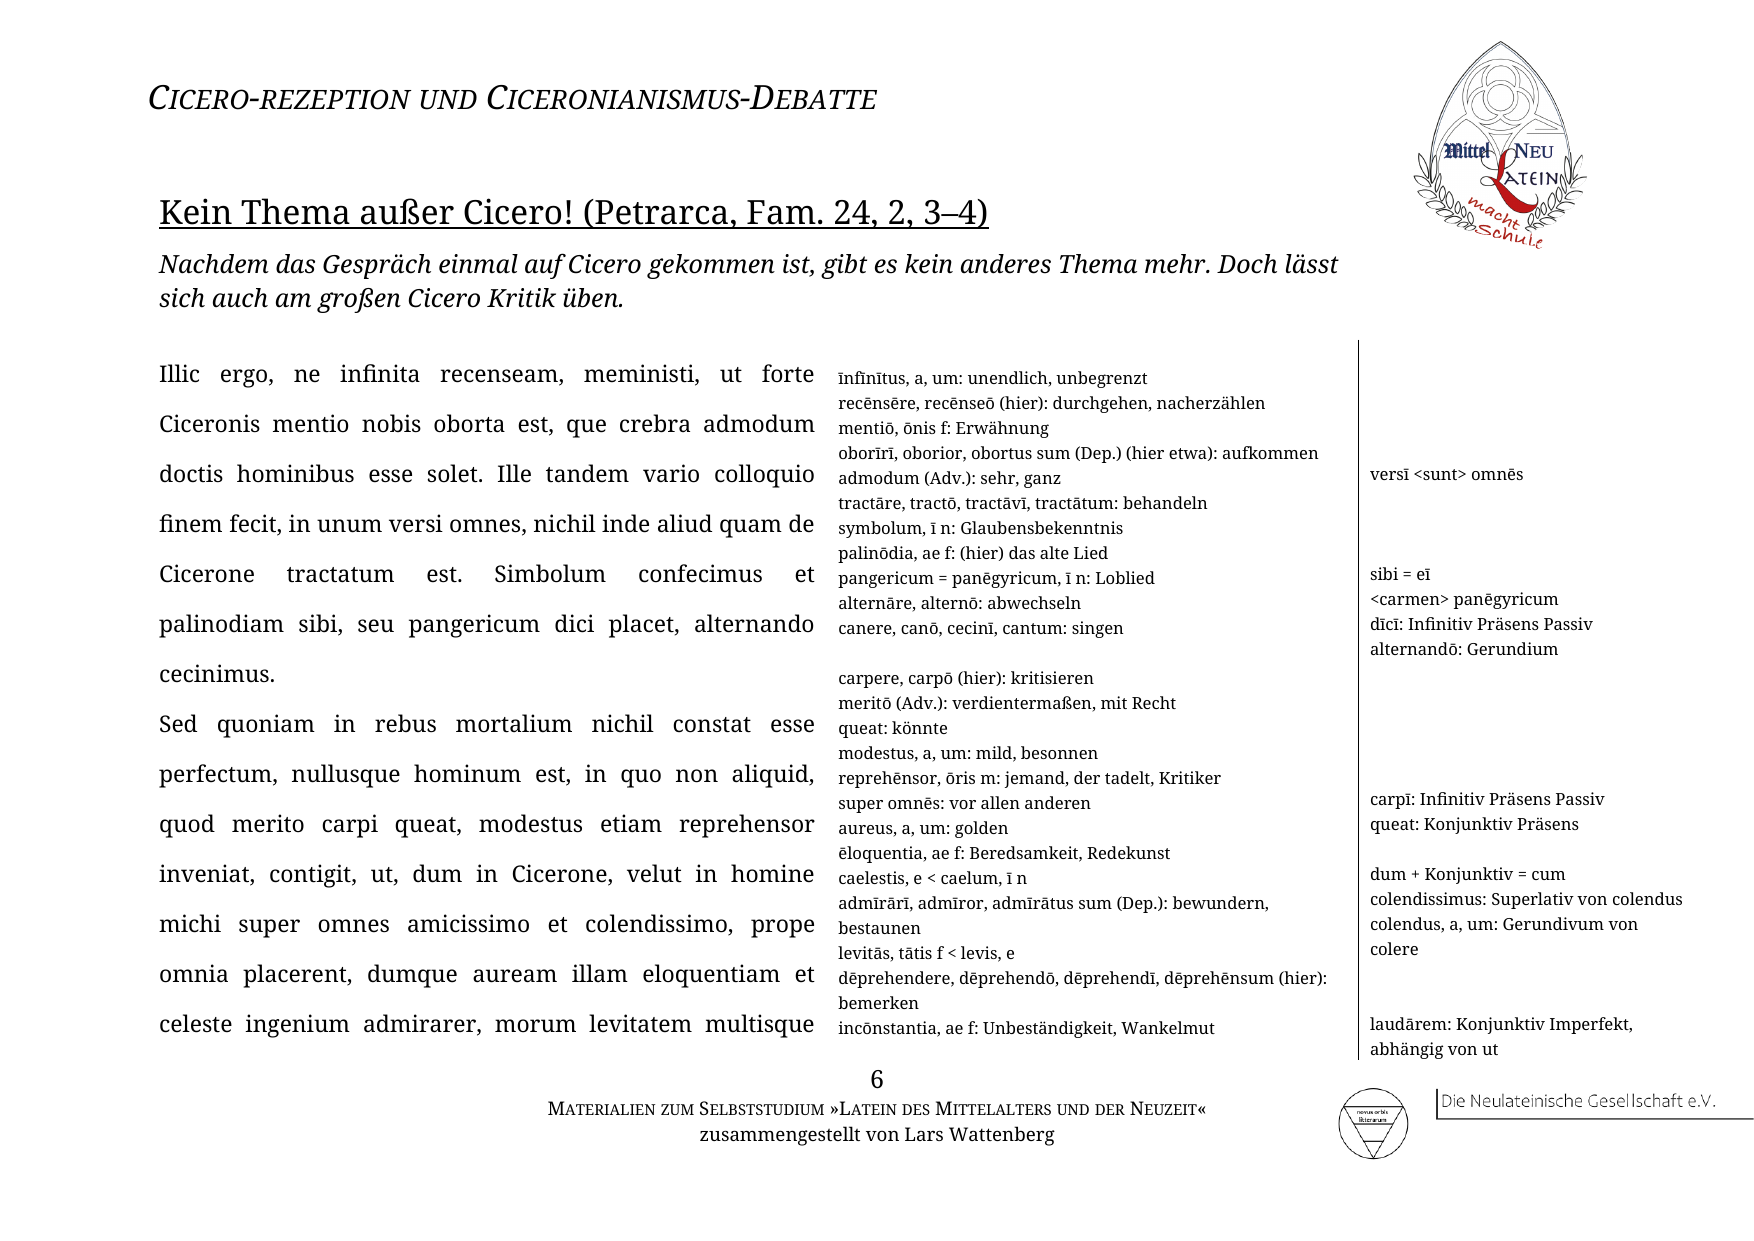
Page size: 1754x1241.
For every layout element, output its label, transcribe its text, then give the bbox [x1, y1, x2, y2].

table_cell īnfīnītus, a, um: unendlich, unbegrenzt recēnsēre, recēnseō (hier): durchgehen, nacherzählen mentiō, ōnis f: Erwähnung oborīrī, oborior, obortus sum (Dep.) (hier etwa): aufkommen admodum (Adv.): sehr, ganz tractāre, tractō, tractāvī, tractātum: behandeln symbolum, ī n: Glaubensbekenntnis palinōdia, ae f: (hier) das alte Lied pangericum = panēgyricum, ī n: Loblied alternāre, alternō: abwechseln canere, canō, cecinī, cantum: singen carpere, carpō (hier): kritisieren meritō (Adv.): verdientermaßen, mit Recht queat: könnte modestus, a, um: mild, besonnen reprehēnsor, ōris m: jemand, der tadelt, Kritiker super omnēs: vor allen anderen aureus, a, um: golden ēloquentia, ae f: Beredsamkeit, Redekunst caelestis, e < caelum, ī n admīrārī, admīror, admīrātus sum (Dep.): bewundern, bestaunen levitās, tātis f < levis, e dēprehendere, dēprehendō, dēprehendī, dēprehēnsum (hier): bemerken incōnstantia, ae f: Unbeständigkeit, Wankelmut [827, 340, 1358, 1060]
table_header [1359, 189, 1698, 246]
table_cell Illic ergo, ne infinita recenseam, meministi, ut forte Ciceronis mentio nobis oborta est, que crebra admodum doctis hominibus esse solet. Ille tandem vario colloquio finem fecit, in unum versi omnes, nichil inde aliud quam de Cicerone tractatum est. Simbolum confecimus et palinodiam sibi, seu pangericum dici placet, alternando cecinimus. Sed quoniam in rebus mortalium nichil constat esse perfectum, nullusque hominum est, in quo non aliquid, quod merito carpi queat, modestus etiam reprehensor inveniat, contigit, ut, dum in Cicerone, velut in homine michi super omnes amicissimo et colendissimo, prope omnia placerent, dumque auream illam eloquentiam et celeste ingenium admirarer, morum levitatem multisque [148, 340, 827, 1060]
table_header Kein Thema außer Cicero! (Petrarca, Fam. 24, 2, 3–4) [148, 189, 1358, 246]
table_cell Nachdem das Gespräch einmal auf Cicero gekommen ist, gibt es kein anderes Thema mehr. Doch lässt sich auch am großen Cicero Kritik üben. [148, 246, 1358, 339]
table_cell versī <sunt> omnēs sibi = eī <carmen> panēgyricum dīcī: Infinitiv Präsens Passiv alternandō: Gerundium carpī: Infinitiv Präsens Passiv queat: Konjunktiv Präsens dum + Konjunktiv = cum colendissimus: Superlativ von colendus colendus, a, um: Gerundivum von colere laudārem: Konjunktiv Imperfekt, abhängig von ut [1359, 340, 1698, 1060]
table_cell [1359, 246, 1698, 339]
